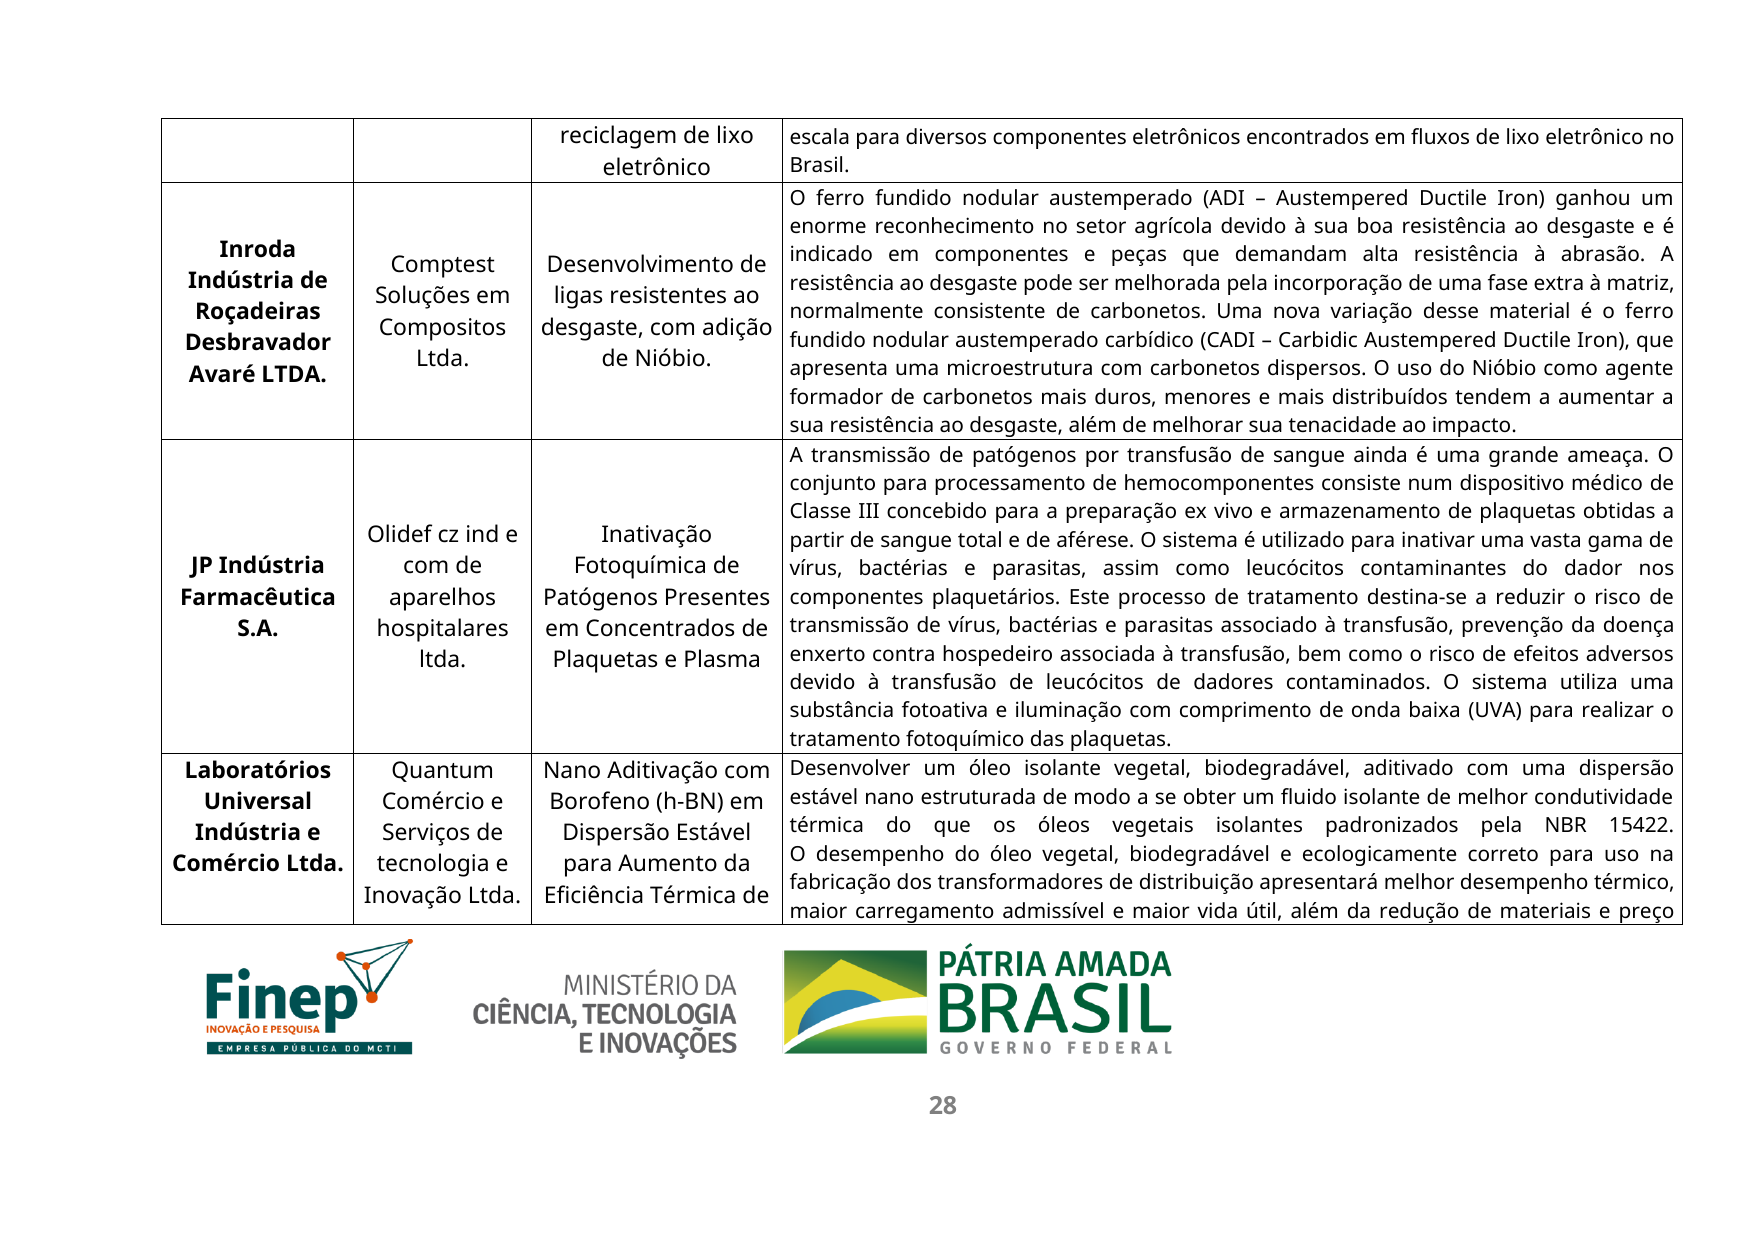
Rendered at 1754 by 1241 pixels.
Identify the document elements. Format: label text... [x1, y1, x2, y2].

table_cell Desenvolvimento de ligas resistentes ao desgaste, com adição de Nióbio. [532, 183, 782, 439]
table_cell [162, 119, 353, 182]
table_cell Desenvolver um óleo isolante vegetal, biodegradável, aditivado com uma dispersão estável nano estruturada de modo a se obter um fluido isolante de melhor condutividade térmica do que os óleos vegetais isolantes padronizados pela NBR 15422. O desempenho do óleo vegetal, biodegradável e ecologicamente correto para uso na fabricação dos transformadores de distribuição apresentará melhor desempenho térmico, maior carregamento admissível e maior vida útil, além da redução de materiais e preço [783, 754, 1682, 924]
table_cell Inroda Indústria de Roçadeiras Desbravador Avaré LTDA. [162, 183, 353, 439]
table_cell JP Indústria Farmacêutica S.A. [162, 440, 353, 752]
table_cell Laboratórios Universal Indústria e Comércio Ltda. [162, 754, 353, 924]
table_cell Comptest Soluções em Compositos Ltda. [354, 183, 531, 439]
table_cell A transmissão de patógenos por transfusão de sangue ainda é uma grande ameaça. O conjunto para processamento de hemocomponentes consiste num dispositivo médico de Classe III concebido para a preparação ex vivo e armazenamento de plaquetas obtidas a partir de sangue total e de aférese. O sistema é utilizado para inativar uma vasta gama de vírus, bactérias e parasitas, assim como leucócitos contaminantes do dador nos componentes plaquetários. Este processo de tratamento destina-se a reduzir o risco de transmissão de vírus, bactérias e parasitas associado à transfusão, prevenção da doença enxerto contra hospedeiro associada à transfusão, bem como o risco de efeitos adversos devido à transfusão de leucócitos de dadores contaminados. O sistema utiliza uma substância fotoativa e iluminação com comprimento de onda baixa (UVA) para realizar o tratamento fotoquímico das plaquetas. [783, 440, 1682, 752]
table_cell Olidef cz ind e com de aparelhos hospitalares ltda. [354, 440, 531, 752]
table_cell O ferro fundido nodular austemperado (ADI – Austempered Ductile Iron) ganhou um enorme reconhecimento no setor agrícola devido à sua boa resistência ao desgaste e é indicado em componentes e peças que demandam alta resistência à abrasão. A resistência ao desgaste pode ser melhorada pela incorporação de uma fase extra à matriz, normalmente consistente de carbonetos. Uma nova variação desse material é o ferro fundido nodular austemperado carbídico (CADI – Carbidic Austempered Ductile Iron), que apresenta uma microestrutura com carbonetos dispersos. O uso do Nióbio como agente formador de carbonetos mais duros, menores e mais distribuídos tendem a aumentar a sua resistência ao desgaste, além de melhorar sua tenacidade ao impacto. [783, 183, 1682, 439]
table_cell Nano Aditivação com Borofeno (h-BN) em Dispersão Estável para Aumento da Eficiência Térmica de [532, 754, 782, 924]
table_cell [354, 119, 531, 182]
table_cell Inativação Fotoquímica de Patógenos Presentes em Concentrados de Plaquetas e Plasma [532, 440, 782, 752]
table_cell reciclagem de lixo eletrônico [532, 119, 782, 182]
table_cell Quantum Comércio e Serviços de tecnologia e Inovação Ltda. [354, 754, 531, 924]
table_cell escala para diversos componentes eletrônicos encontrados em fluxos de lixo eletrônico no Brasil. [783, 119, 1682, 182]
